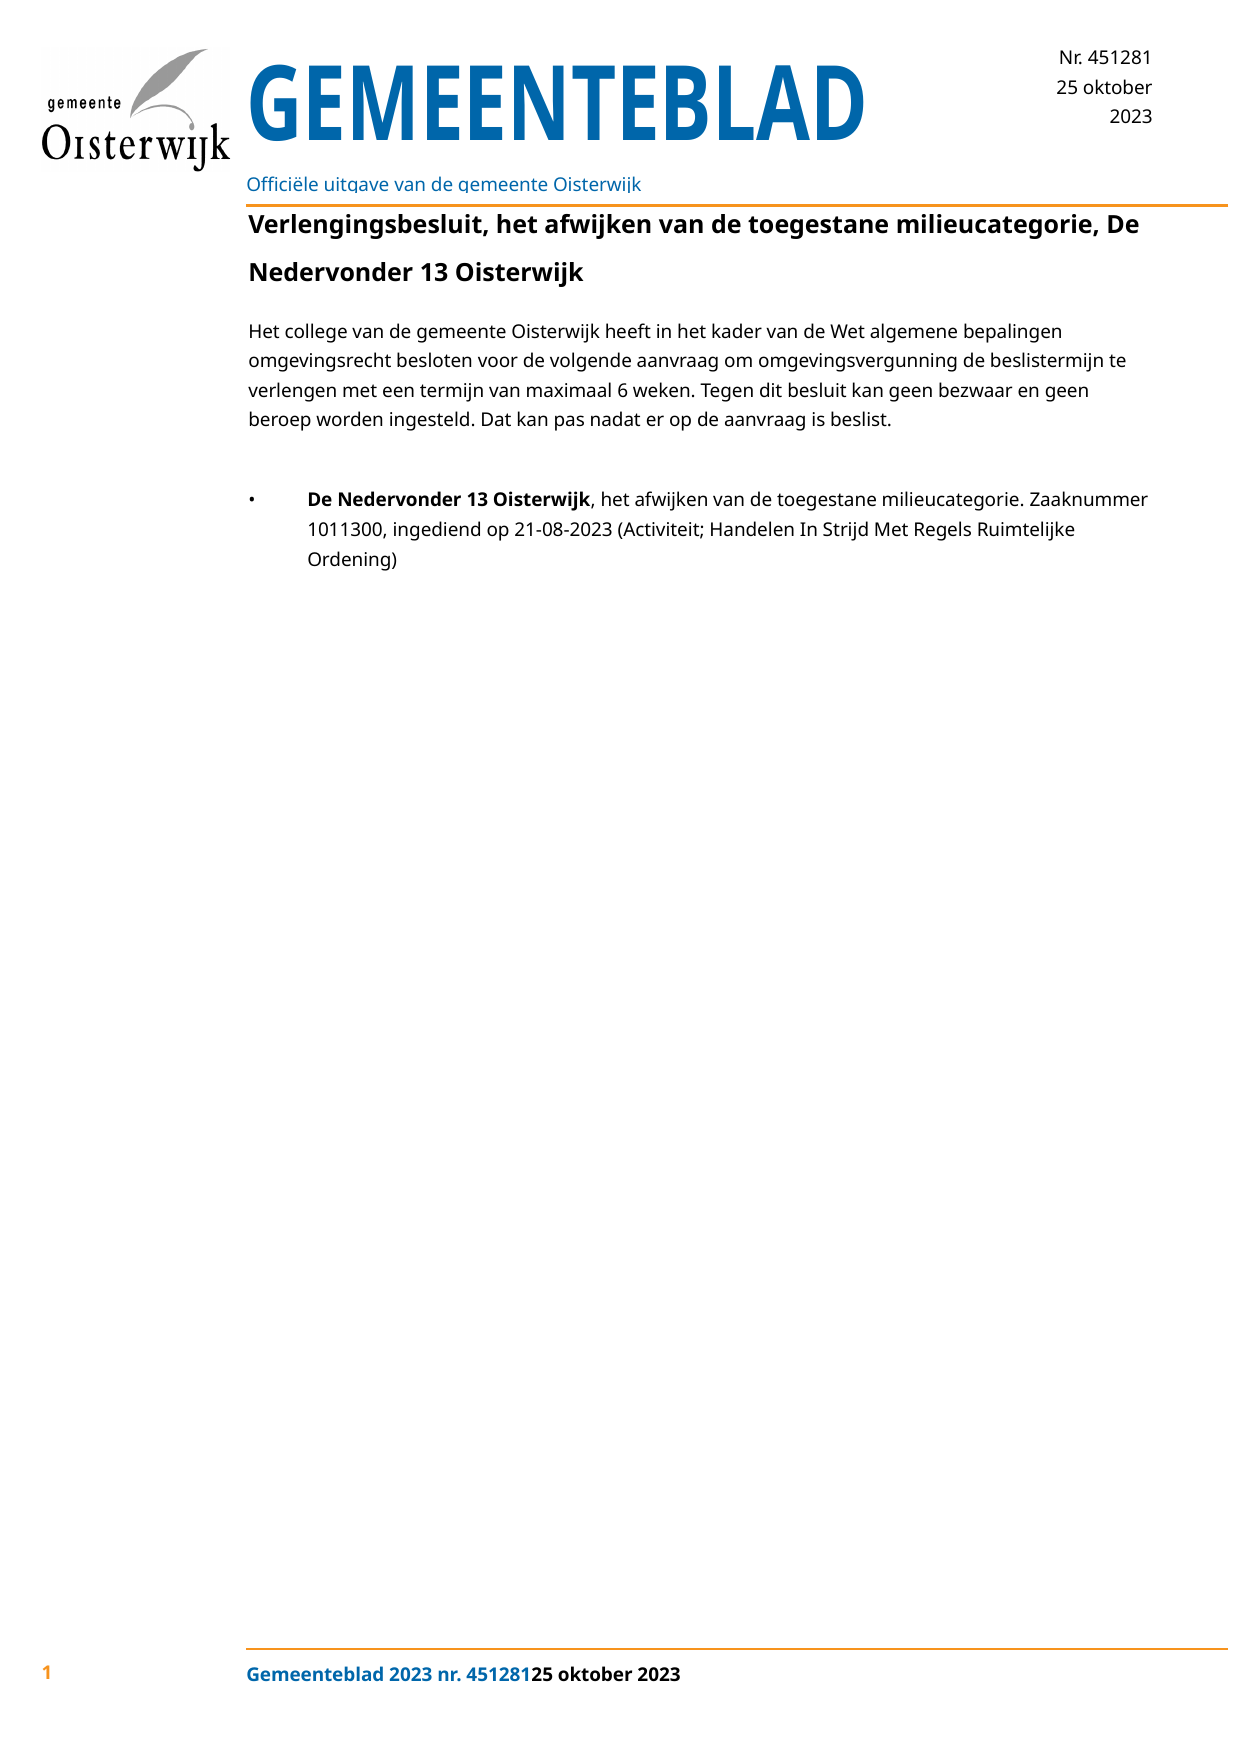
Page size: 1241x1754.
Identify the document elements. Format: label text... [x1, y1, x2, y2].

picture [41, 47, 231, 172]
list De Nedervonder 13 Oisterwijk, het afwijken van de toegestane milieucategorie. Zaaknummer 1011300, ingediend op 21-08-2023 (Activiteit; Handelen In Strijd Met Regels Ruimtelijke Ordening) [248, 487, 1152, 572]
text Verlengingsbesluit, het afwijken van de toegestane milieucategorie, De Nedervonder 13 Oisterwijk [248, 207, 1152, 288]
text Het college van de gemeente Oisterwijk heeft in het kader van de Wet algemene bepalingen omgevingsrecht besloten voor de volgende aanvraag om omgevingsvergunning de beslistermijn te verlengen met een termijn van maximaal 6 weken. Tegen dit besluit kan geen bezwaar en geen beroep worden ingesteld. Dat kan pas nadat er op de aanvraag is beslist. [248, 318, 1152, 432]
